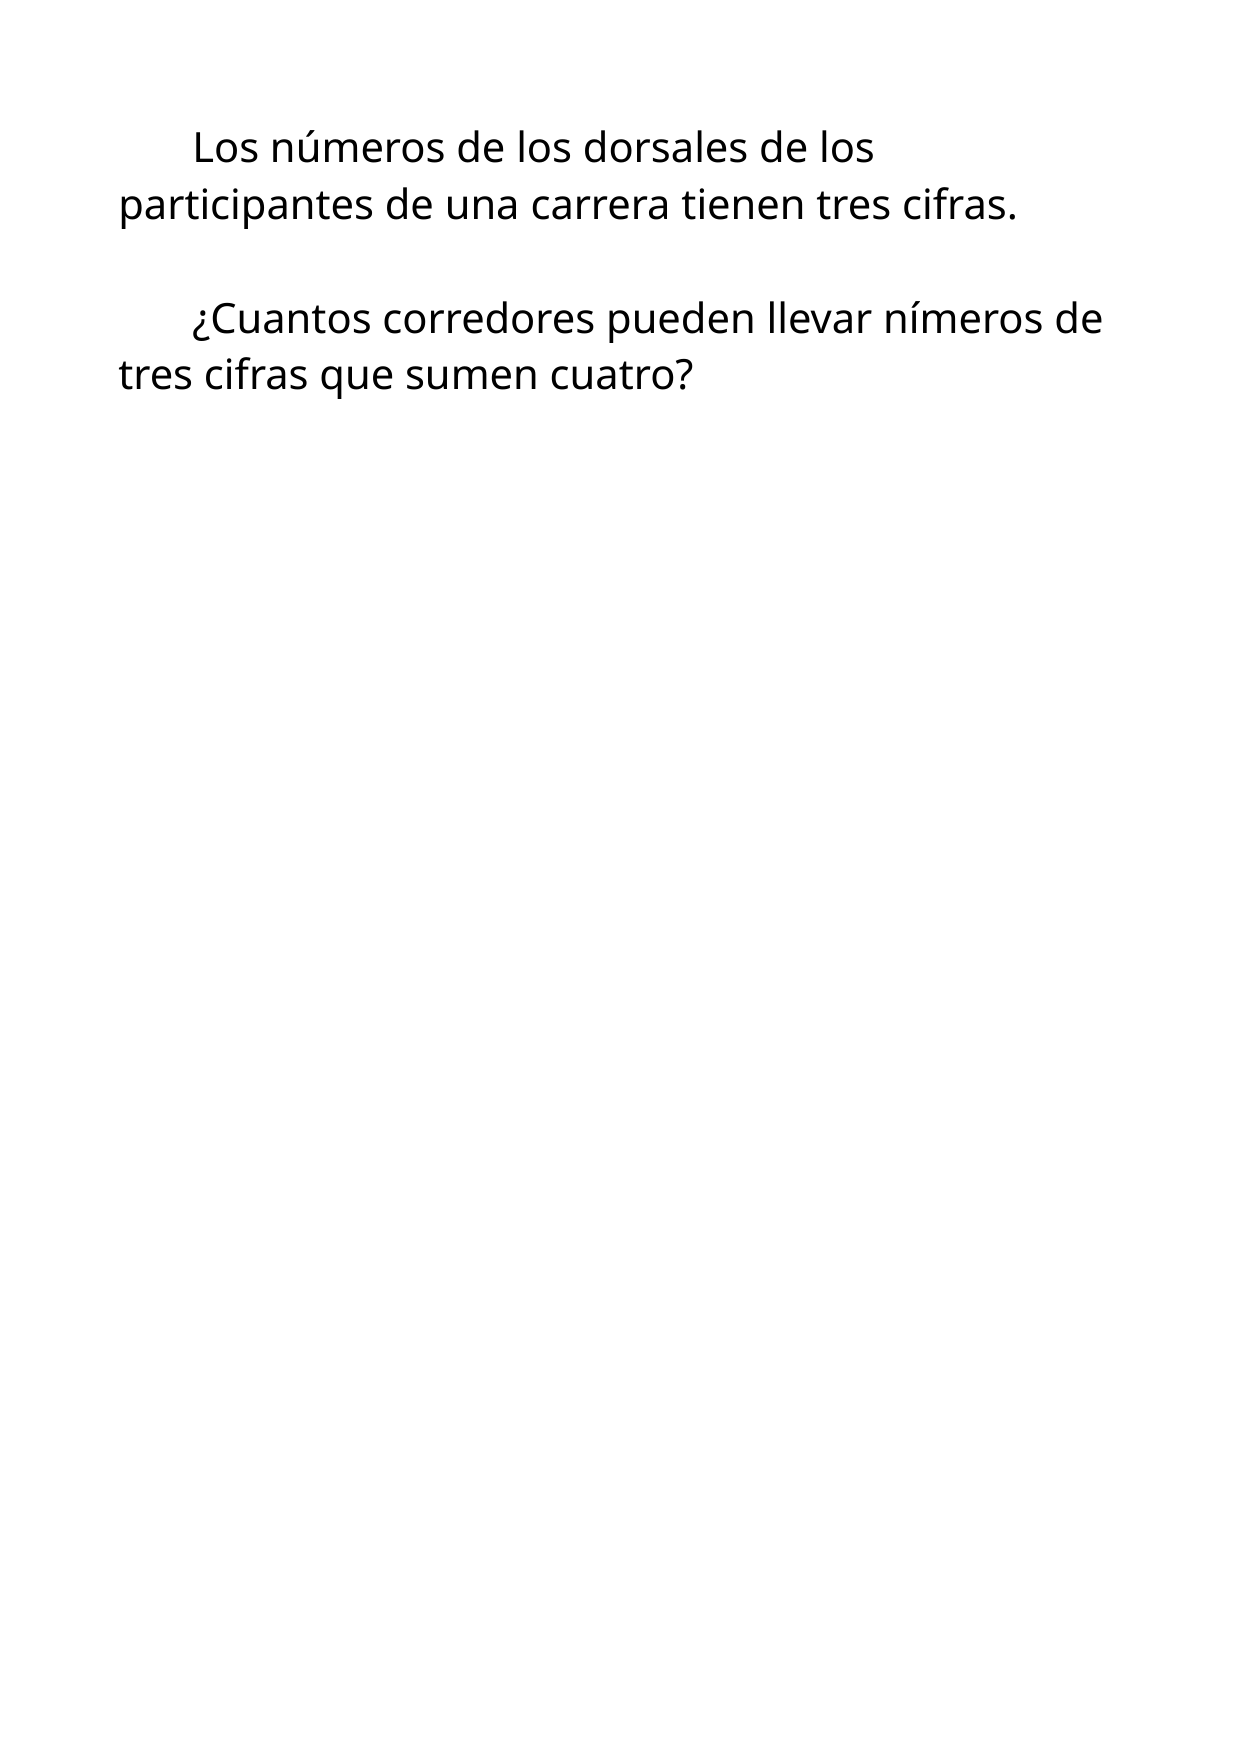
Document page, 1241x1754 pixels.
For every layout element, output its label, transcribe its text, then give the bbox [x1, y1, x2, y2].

text Los números de los dorsales de los participantes de una carrera tienen tres cifras. [118, 118, 1122, 232]
text ¿Cuantos corredores pueden llevar nímeros de tres cifras que sumen cuatro? [118, 288, 1122, 402]
